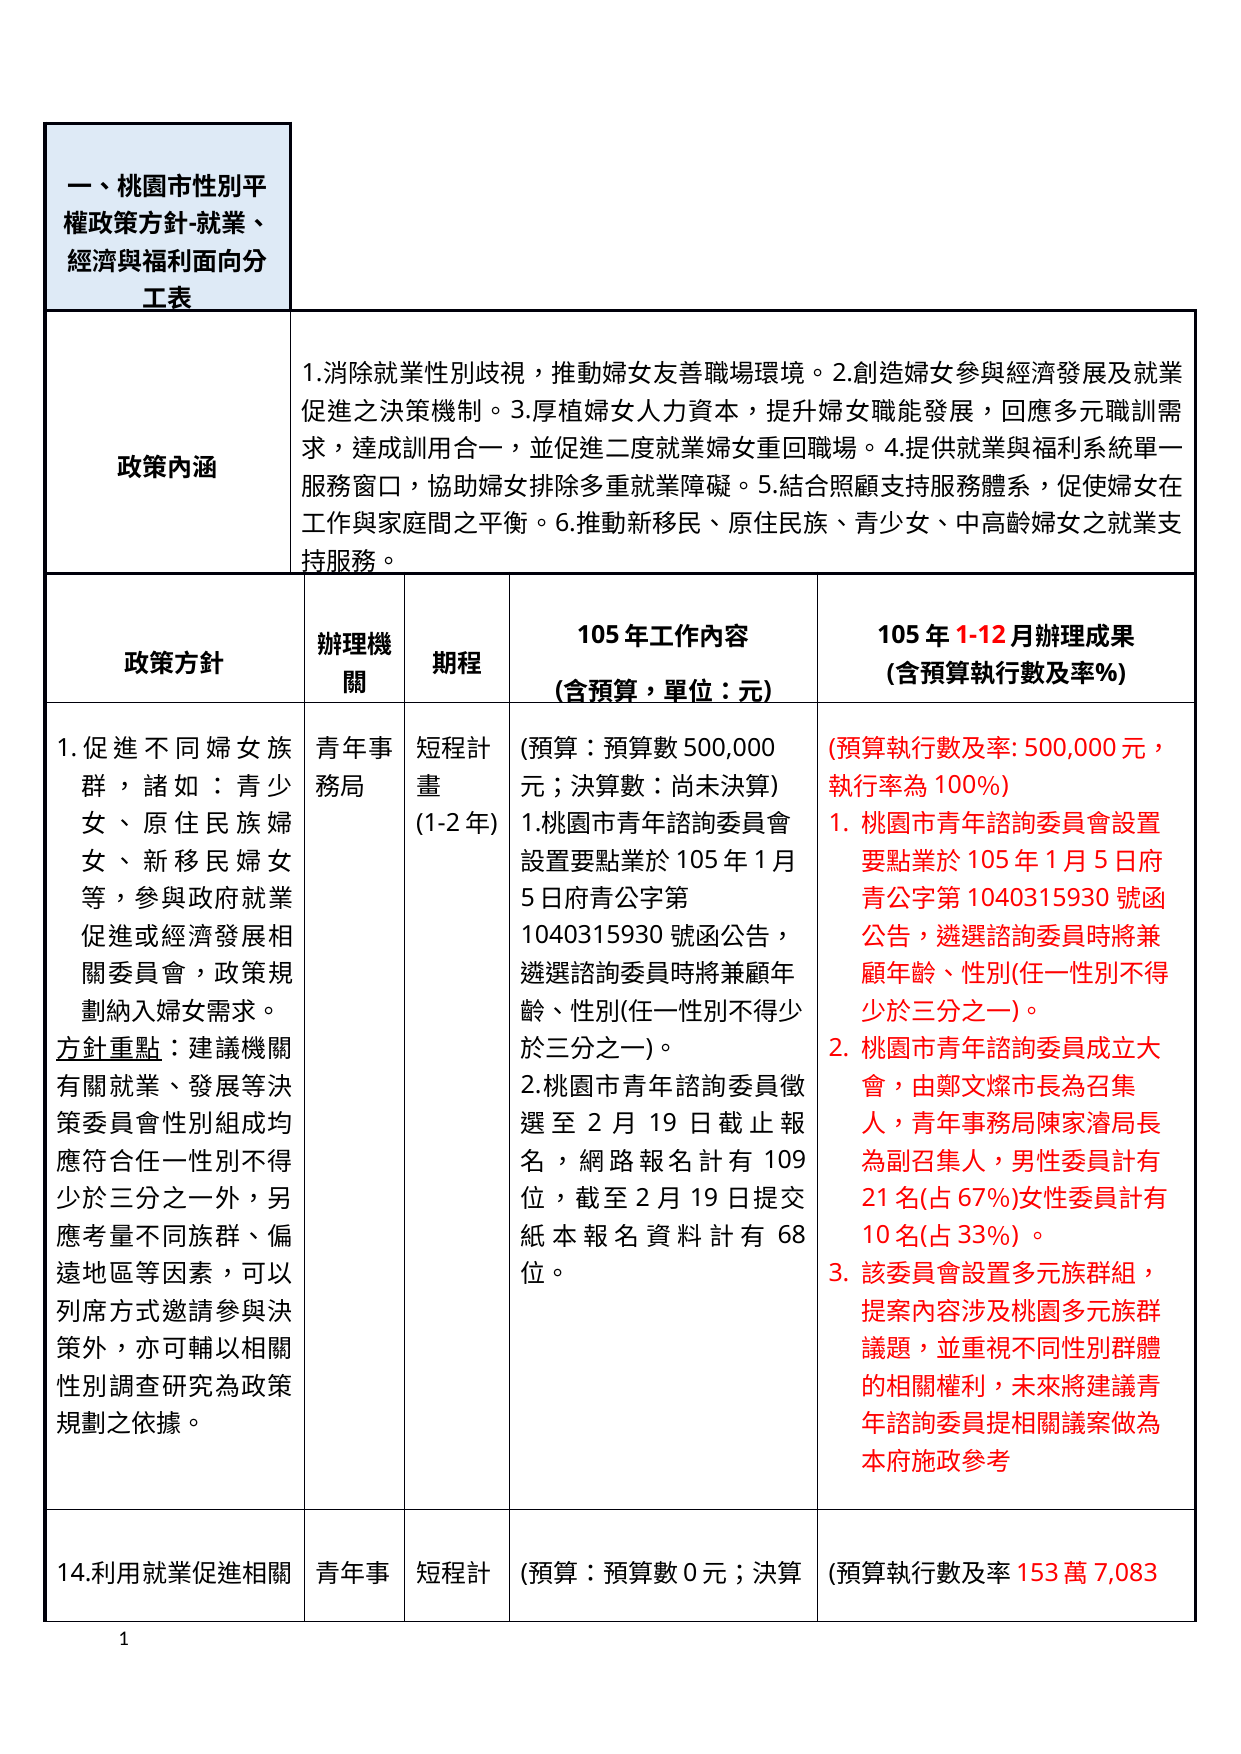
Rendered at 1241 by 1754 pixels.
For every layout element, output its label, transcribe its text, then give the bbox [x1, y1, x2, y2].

table_cell 政策內涵 [47, 312, 290, 572]
table_cell 短程計 [405, 1510, 509, 1621]
table_header 一、桃園市性別平權政策方針-就業、經濟與福利面向分工表 [47, 125, 289, 309]
table_cell 政策方針 [47, 575, 304, 702]
table_cell 短程計畫 (1-2年) [405, 703, 509, 1509]
table_cell 1.消除就業性別歧視，推動婦女友善職場環境。2.創造婦女參與經濟發展及就業促進之決策機制。3.厚植婦女人力資本，提升婦女職能發展，回應多元職訓需求，達成訓用合一，並促進二度就業婦女重回職場。4.提供就業與福利系統單一服務窗口，協助婦女排除多重就業障礙。5.結合照顧支持服務體系，促使婦女在工作與家庭間之平衡。6.推動新移民、原住民族、青少女、中高齡婦女之就業支持服務。 [291, 312, 1194, 572]
table_cell (預算：預算數500,000元；決算數：尚未決算) 1.桃園市青年諮詢委員會設置要點業於105年1月5日府青公字第1040315930 號函公告，遴選諮詢委員時將兼顧年齡、性別(任一性別不得少於三分之一)。 2.桃園市青年諮詢委員徵選至2月19日截止報名，網路報名計有109位，截至2月19日提交紙本報名資料計有68位。 [510, 703, 817, 1509]
table_cell 105年1-12月辦理成果 (含預算執行數及率%) [818, 575, 1194, 702]
table_cell (預算：預算數0元；決算 [510, 1510, 817, 1621]
table_cell 辦理機關 [305, 575, 404, 702]
table_cell 青年事務局 [305, 703, 404, 1509]
table_cell 1.促進不同婦女族群，諸如：青少女、原住民族婦女、新移民婦女等，參與政府就業促進或經濟發展相關委員會，政策規劃納入婦女需求。 方針重點：建議機關有關就業、發展等決策委員會性別組成均應符合任一性別不得少於三分之一外，另應考量不同族群、偏遠地區等因素，可以列席方式邀請參與決策外，亦可輔以相關性別調查研究為政策規劃之依據。 [47, 703, 304, 1509]
table_cell 14.利用就業促進相關 [47, 1510, 304, 1621]
table_cell 105年工作內容 (含預算，單位：元) [510, 575, 817, 702]
table_cell (預算執行數及率153萬7,083元，99.17 %) 為協助青年了解自我，開展職涯規劃，本局於105年辦理「桃青時代校園職涯分享活動 ，並與本府就業服務處合作，於活動現場設置攤位，提供青少女就業職缺資訊及求職資源，截至12月已辦理20場次，參與人次達7,236人次，女性參與者占58.6%。 現本府就業服務處將研擬「促進青年就業整體計畫」，將積極配合本計畫，並建立轉介機制，共同協助青少女就業。 [818, 1510, 1194, 1621]
table_cell 期程 [405, 575, 509, 702]
table_cell 青年事 [305, 1510, 404, 1621]
table_cell (預算執行數及率: 500,000元，執行率為100％) 1. 桃園市青年諮詢委員會設置要點業於105年1月5日府青公字第1040315930 號函公告，遴選諮詢委員時將兼顧年齡、性別(任一性別不得少於三分之一)。 2. 桃園市青年諮詢委員成立大會，由鄭文燦市長為召集人，青年事務局陳家濬局長為副召集人，男性委員計有21名(占67％)女性委員計有10名(占33％) 。 3. 該委員會設置多元族群組，提案內容涉及桃園多元族群議題，並重視不同性別群體的相關權利，未來將建議青年諮詢委員提相關議案做為本府施政參考 [818, 703, 1194, 1509]
